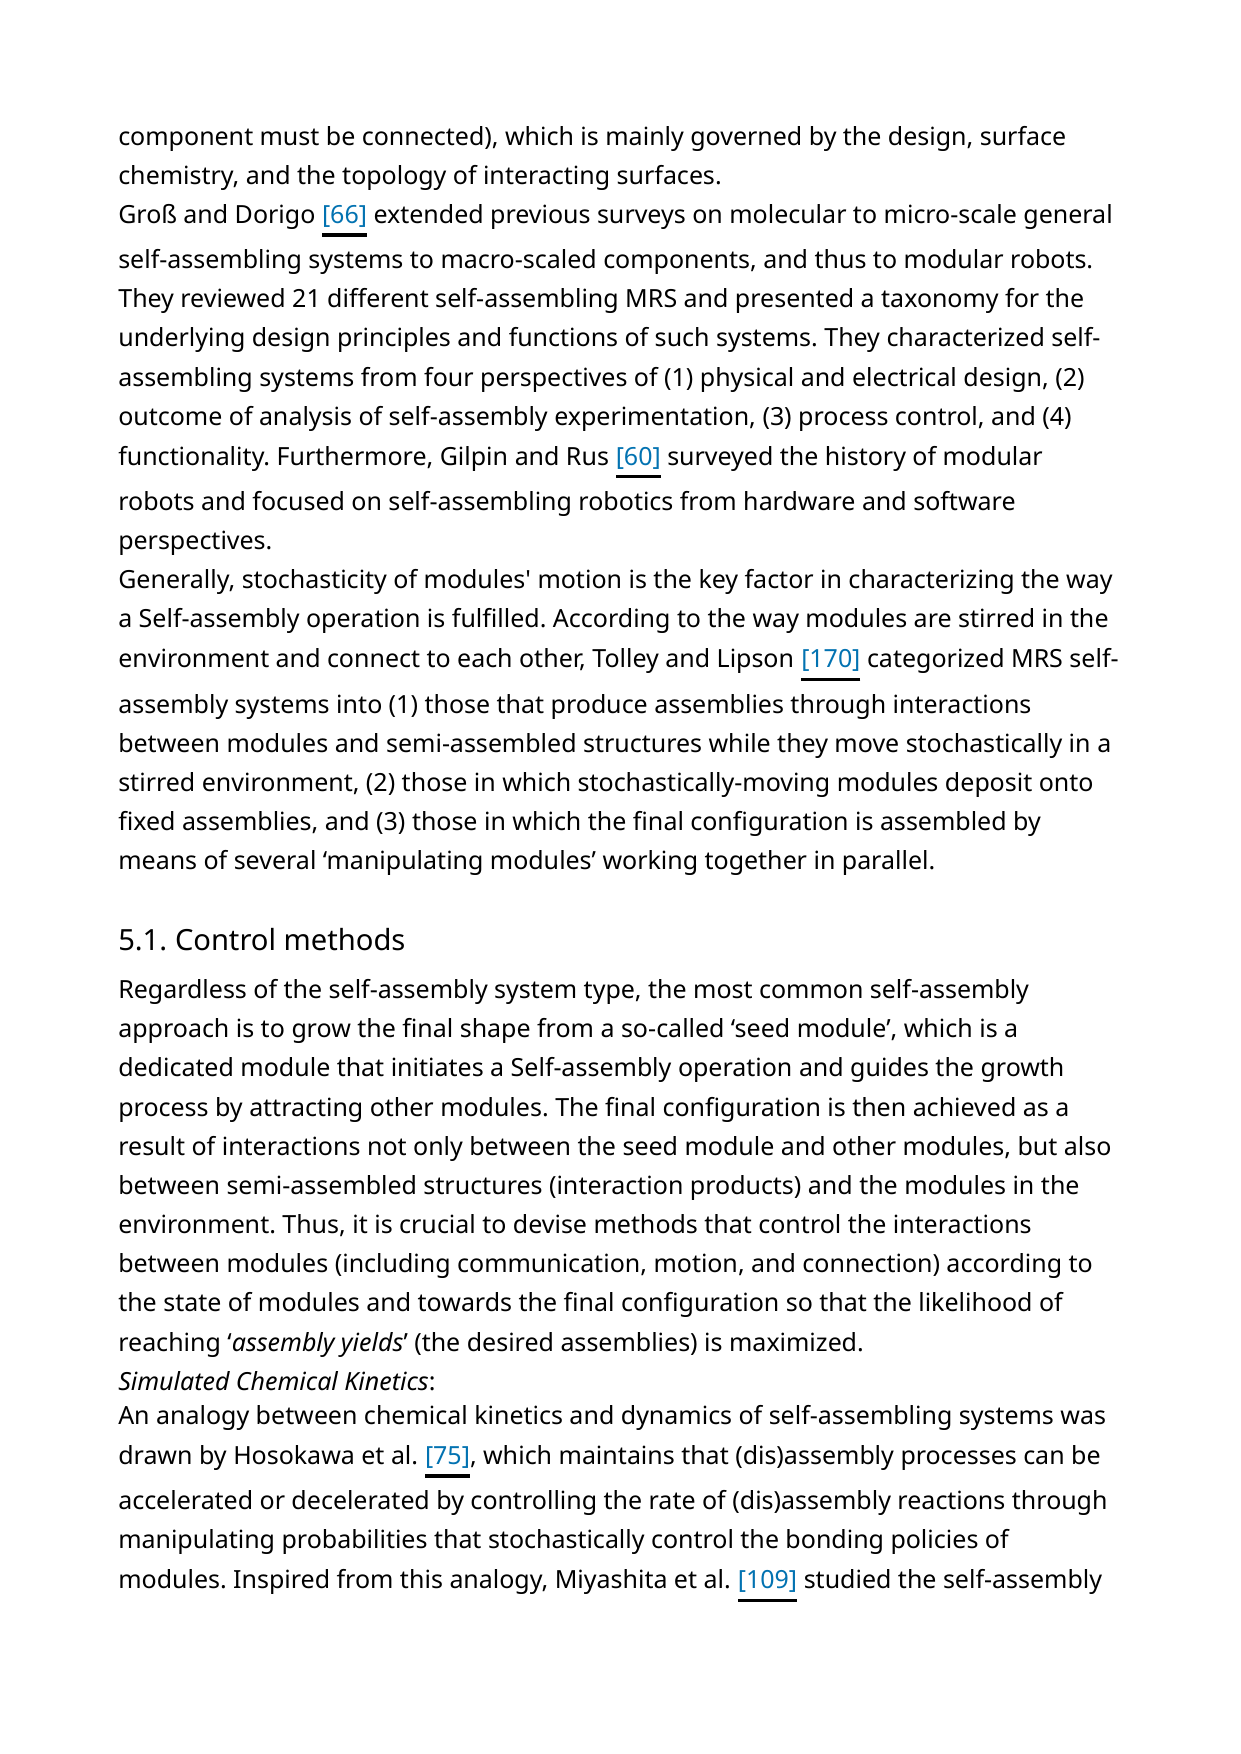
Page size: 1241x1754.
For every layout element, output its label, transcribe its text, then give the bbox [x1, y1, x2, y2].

text Generally, stochasticity of modules' motion is the key factor in characterizing the way a Self-assembly operation is fulfilled. According to the way modules are stirred in the environment and connect to each other, Tolley and Lipson [170] categorized MRS self-assembly systems into (1) those that produce assemblies through interactions between modules and semi-assembled structures while they move stochastically in a stirred environment, (2) those in which stochastically-moving modules deposit onto fixed assemblies, and (3) those in which the final configuration is assembled by means of several ‘manipulating modules’ working together in parallel. [118, 562, 1122, 877]
text Regardless of the self-assembly system type, the most common self-assembly approach is to grow the final shape from a so-called ‘seed module’, which is a dedicated module that initiates a Self-assembly operation and guides the growth process by attracting other modules. The final configuration is then achieved as a result of interactions not only between the seed module and other modules, but also between semi-assembled structures (interaction products) and the modules in the environment. Thus, it is crucial to devise methods that control the interactions between modules (including communication, motion, and connection) according to the state of modules and towards the final configuration so that the likelihood of reaching ‘assembly yields’ (the desired assemblies) is maximized. [118, 972, 1122, 1358]
subtitle Simulated Chemical Kinetics: [118, 1363, 1122, 1397]
text Groß and Dorigo [66] extended previous surveys on molecular to micro-scale general self-assembling systems to macro-scaled components, and thus to modular robots. They reviewed 21 different self-assembling MRS and presented a taxonomy for the underlying design principles and functions of such systems. They characterized self-assembling systems from four perspectives of (1) physical and electrical design, (2) outcome of analysis of self-assembly experimentation, (3) process control, and (4) functionality. Furthermore, Gilpin and Rus [60] surveyed the history of modular robots and focused on self-assembling robotics from hardware and software perspectives. [118, 196, 1122, 557]
text component must be connected), which is mainly governed by the design, surface chemistry, and the topology of interacting surfaces. [118, 118, 1122, 191]
subtitle 5.1. Control methods [118, 919, 1122, 959]
list An analogy between chemical kinetics and dynamics of self-assembling systems was drawn by Hosokawa et al. [75], which maintains that (dis)assembly processes can be accelerated or decelerated by controlling the rate of (dis)assembly reactions through manipulating probabilities that stochastically control the bonding policies of modules. Inspired from this analogy, Miyashita et al. [109] studied the self-assembly [118, 1397, 1122, 1602]
